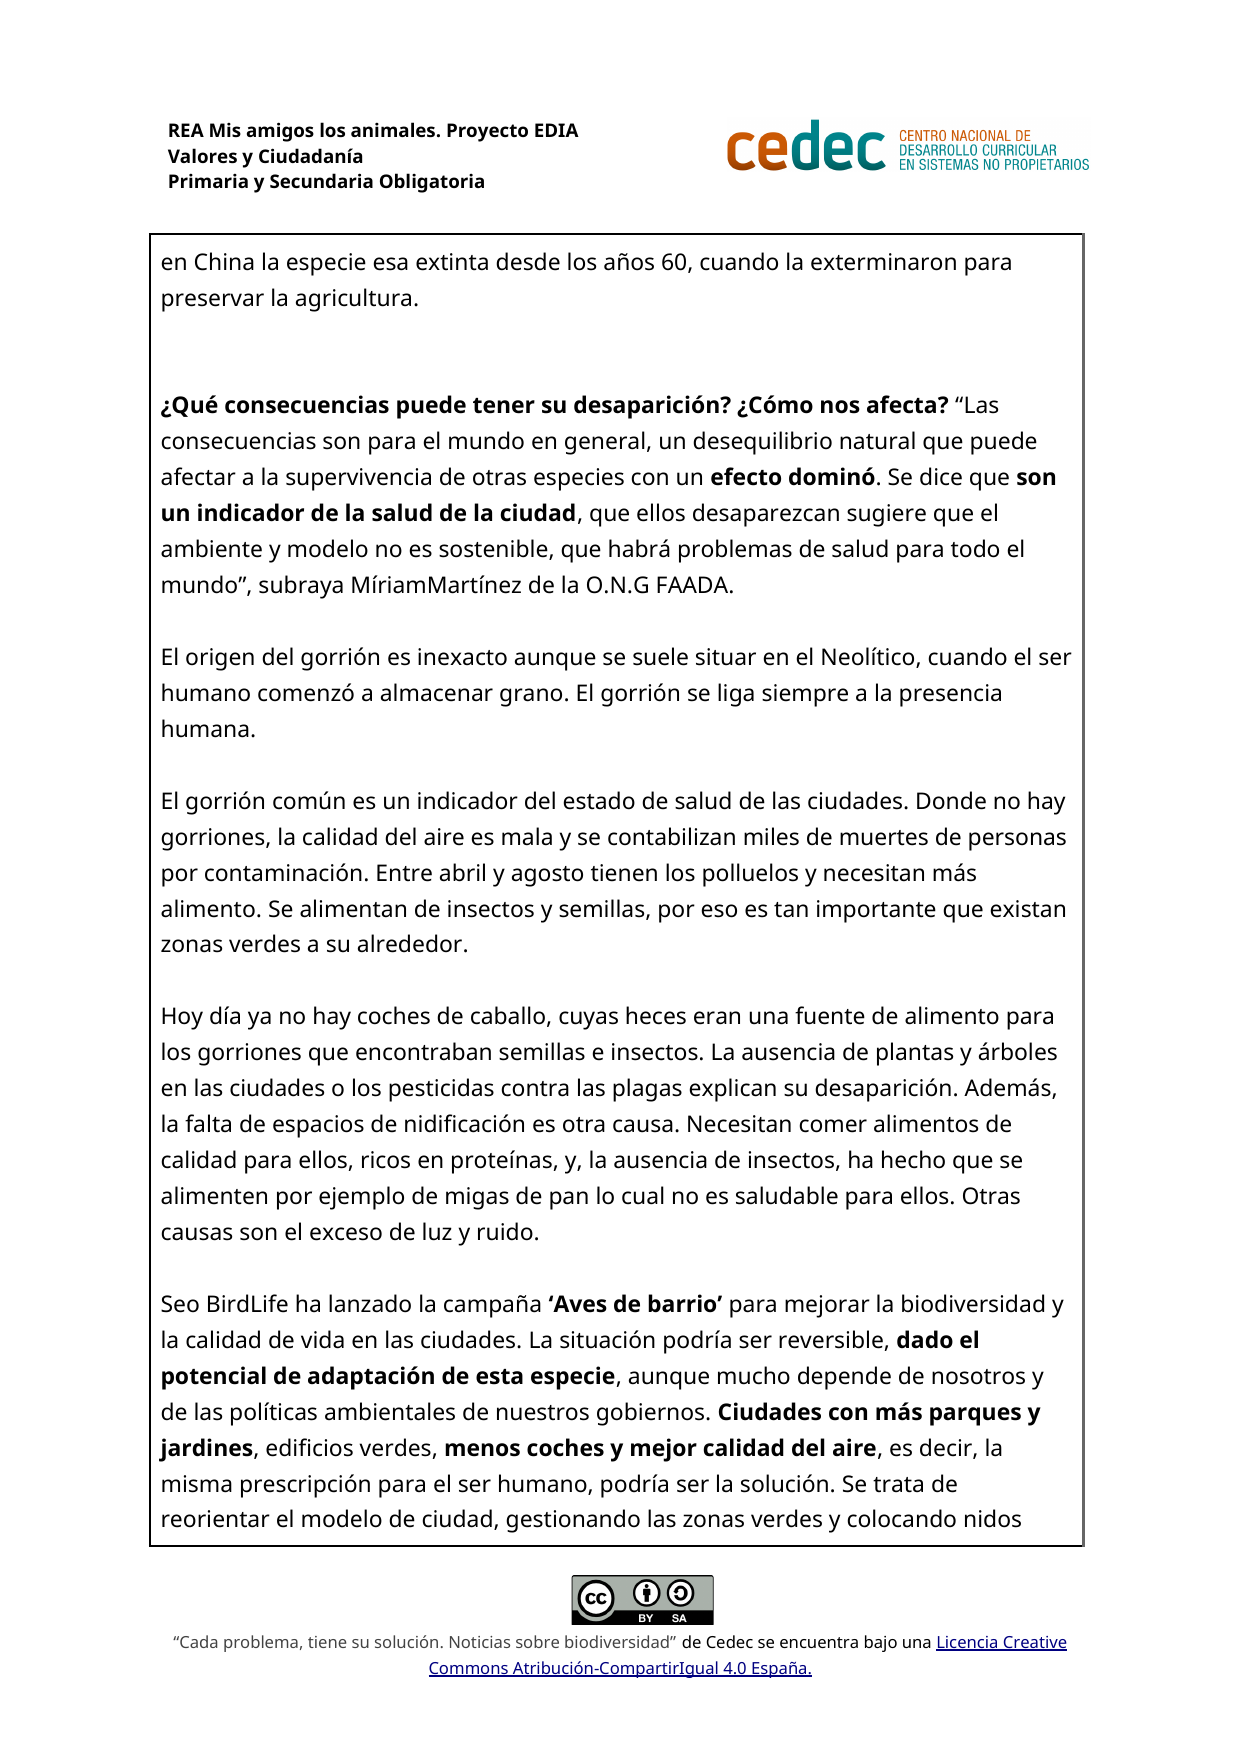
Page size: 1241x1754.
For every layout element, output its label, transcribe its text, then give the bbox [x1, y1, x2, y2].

picture [571, 1575, 714, 1625]
picture [726, 117, 1091, 172]
table_cell en China la especie esa extinta desde los años 60, cuando la exterminaron para preservar la agricultura. ¿Qué consecuencias puede tener su desaparición? ¿Cómo nos afecta? “Las consecuencias son para el mundo en general, un desequilibrio natural que puede afectar a la supervivencia de otras especies con un efecto dominó. Se dice que son un indicador de la salud de la ciudad, que ellos desaparezcan sugiere que el ambiente y modelo no es sostenible, que habrá problemas de salud para todo el mundo”, subraya MíriamMartínez de la O.N.G FAADA. El origen del gorrión es inexacto aunque se suele situar en el Neolítico, cuando el ser humano comenzó a almacenar grano. El gorrión se liga siempre a la presencia humana. El gorrión común es un indicador del estado de salud de las ciudades. Donde no hay gorriones, la calidad del aire es mala y se contabilizan miles de muertes de personas por contaminación. Entre abril y agosto tienen los polluelos y necesitan más alimento. Se alimentan de insectos y semillas, por eso es tan importante que existan zonas verdes a su alrededor. Hoy día ya no hay coches de caballo, cuyas heces eran una fuente de alimento para los gorriones que encontraban semillas e insectos. La ausencia de plantas y árboles en las ciudades o los pesticidas contra las plagas explican su desaparición. Además, la falta de espacios de nidificación es otra causa. Necesitan comer alimentos de calidad para ellos, ricos en proteínas, y, la ausencia de insectos, ha hecho que se alimenten por ejemplo de migas de pan lo cual no es saludable para ellos. Otras causas son el exceso de luz y ruido. Seo BirdLife ha lanzado la campaña ‘Aves de barrio’ para mejorar la biodiversidad y la calidad de vida en las ciudades. La situación podría ser reversible, dado el potencial de adaptación de esta especie, aunque mucho depende de nosotros y de las políticas ambientales de nuestros gobiernos. Ciudades con más parques y jardines, edificios verdes, menos coches y mejor calidad del aire, es decir, la misma prescripción para el ser humano, podría ser la solución. Se trata de reorientar el modelo de ciudad, gestionando las zonas verdes y colocando nidos [151, 235, 1082, 1545]
